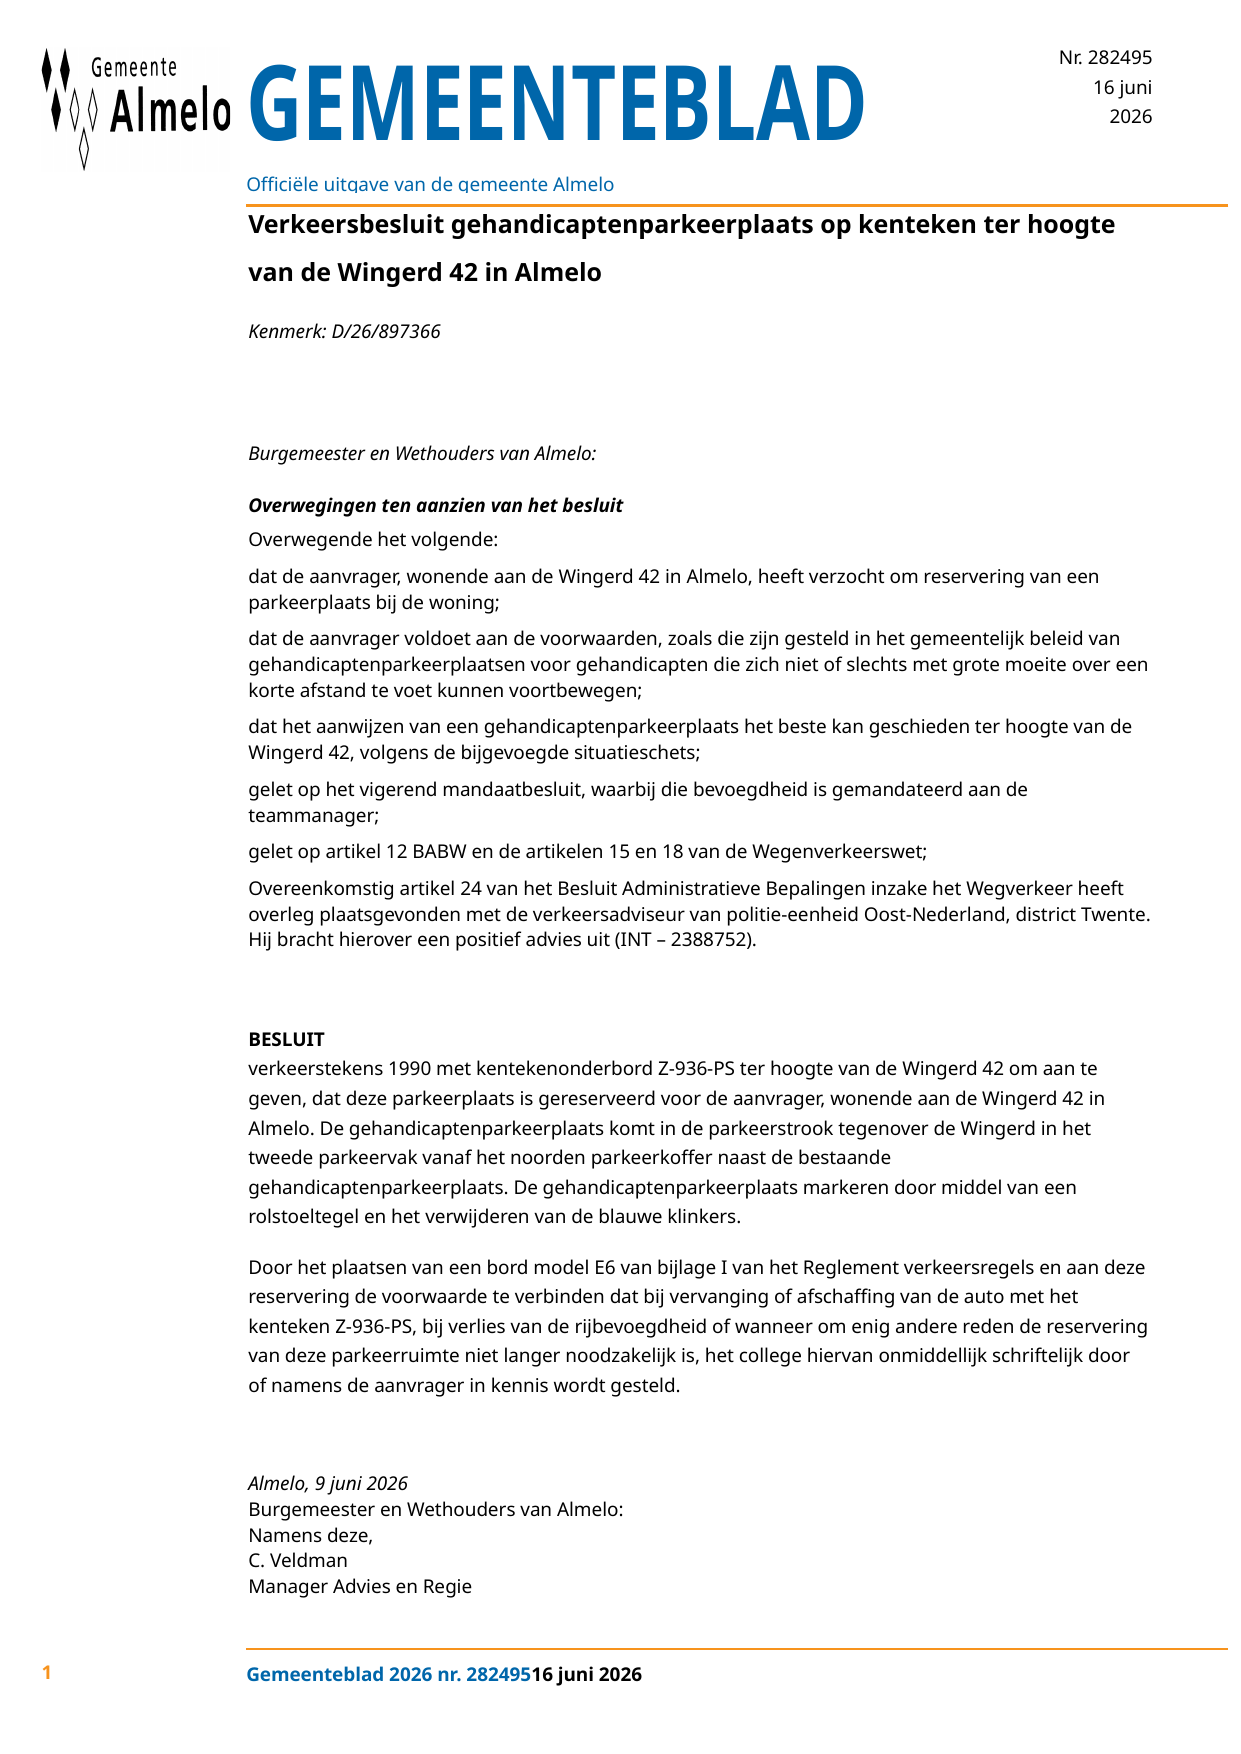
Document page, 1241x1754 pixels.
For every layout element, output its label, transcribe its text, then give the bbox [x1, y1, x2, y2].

text Burgemeester en Wethouders van Almelo: [248, 440, 1152, 465]
text gelet op het vigerend mandaatbesluit, waarbij die bevoegdheid is gemandateerd aan de teammanager; [248, 776, 1152, 828]
text Almelo, 9 juni 2026 [248, 1471, 1152, 1496]
text gelet op artikel 12 BABW en de artikelen 15 en 18 van de Wegenverkeerswet; [248, 838, 1152, 864]
text Kenmerk: D/26/897366 [248, 318, 1152, 344]
text dat het aanwijzen van een gehandicaptenparkeerplaats het beste kan geschieden ter hoogte van de Wingerd 42, volgens de bijgevoegde situatieschets; [248, 714, 1152, 765]
text dat de aanvrager voldoet aan de voorwaarden, zoals die zijn gesteld in het gemeentelijk beleid van gehandicaptenparkeerplaatsen voor gehandicapten die zich niet of slechts met grote moeite over een korte afstand te voet kunnen voortbewegen; [248, 626, 1152, 703]
text Manager Advies en Regie [248, 1573, 1152, 1599]
text Verkeersbesluit gehandicaptenparkeerplaats op kenteken ter hoogte van de Wingerd 42 in Almelo [248, 207, 1152, 288]
text dat de aanvrager, wonende aan de Wingerd 42 in Almelo, heeft verzocht om reservering van een parkeerplaats bij de woning; [248, 563, 1152, 615]
text Overwegende het volgende: [248, 527, 1152, 552]
text Namens deze, [248, 1522, 1152, 1548]
text Overwegingen ten aanzien van het besluit [248, 492, 1152, 518]
text BESLUIT [248, 1026, 1152, 1052]
text verkeerstekens 1990 met kentekenonderbord Z-936-PS ter hoogte van de Wingerd 42 om aan te geven, dat deze parkeerplaats is gereserveerd voor de aanvrager, wonende aan de Wingerd 42 in Almelo. De gehandicaptenparkeerplaats komt in de parkeerstrook tegenover de Wingerd in het tweede parkeervak vanaf het noorden parkeerkoffer naast de bestaande gehandicaptenparkeerplaats. De gehandicaptenparkeerplaats markeren door middel van een rolstoeltegel en het verwijderen van de blauwe klinkers. [248, 1056, 1152, 1229]
text Door het plaatsen van een bord model E6 van bijlage I van het Reglement verkeersregels en aan deze reservering de voorwaarde te verbinden dat bij vervanging of afschaffing van de auto met het kenteken Z-936-PS, bij verlies van de rijbevoegdheid of wanneer om enig andere reden de reservering van deze parkeerruimte niet langer noodzakelijk is, het college hiervan onmiddellijk schriftelijk door of namens de aanvrager in kennis wordt gesteld. [248, 1254, 1152, 1398]
text Burgemeester en Wethouders van Almelo: [248, 1496, 1152, 1522]
text Overeenkomstig artikel 24 van het Besluit Administratieve Bepalingen inzake het Wegverkeer heeft overleg plaatsgevonden met de verkeersadviseur van politie-eenheid Oost-Nederland, district Twente. Hij bracht hierover een positief advies uit (INT – 2388752). [248, 875, 1152, 952]
picture [41, 47, 231, 172]
text C. Veldman [248, 1548, 1152, 1573]
